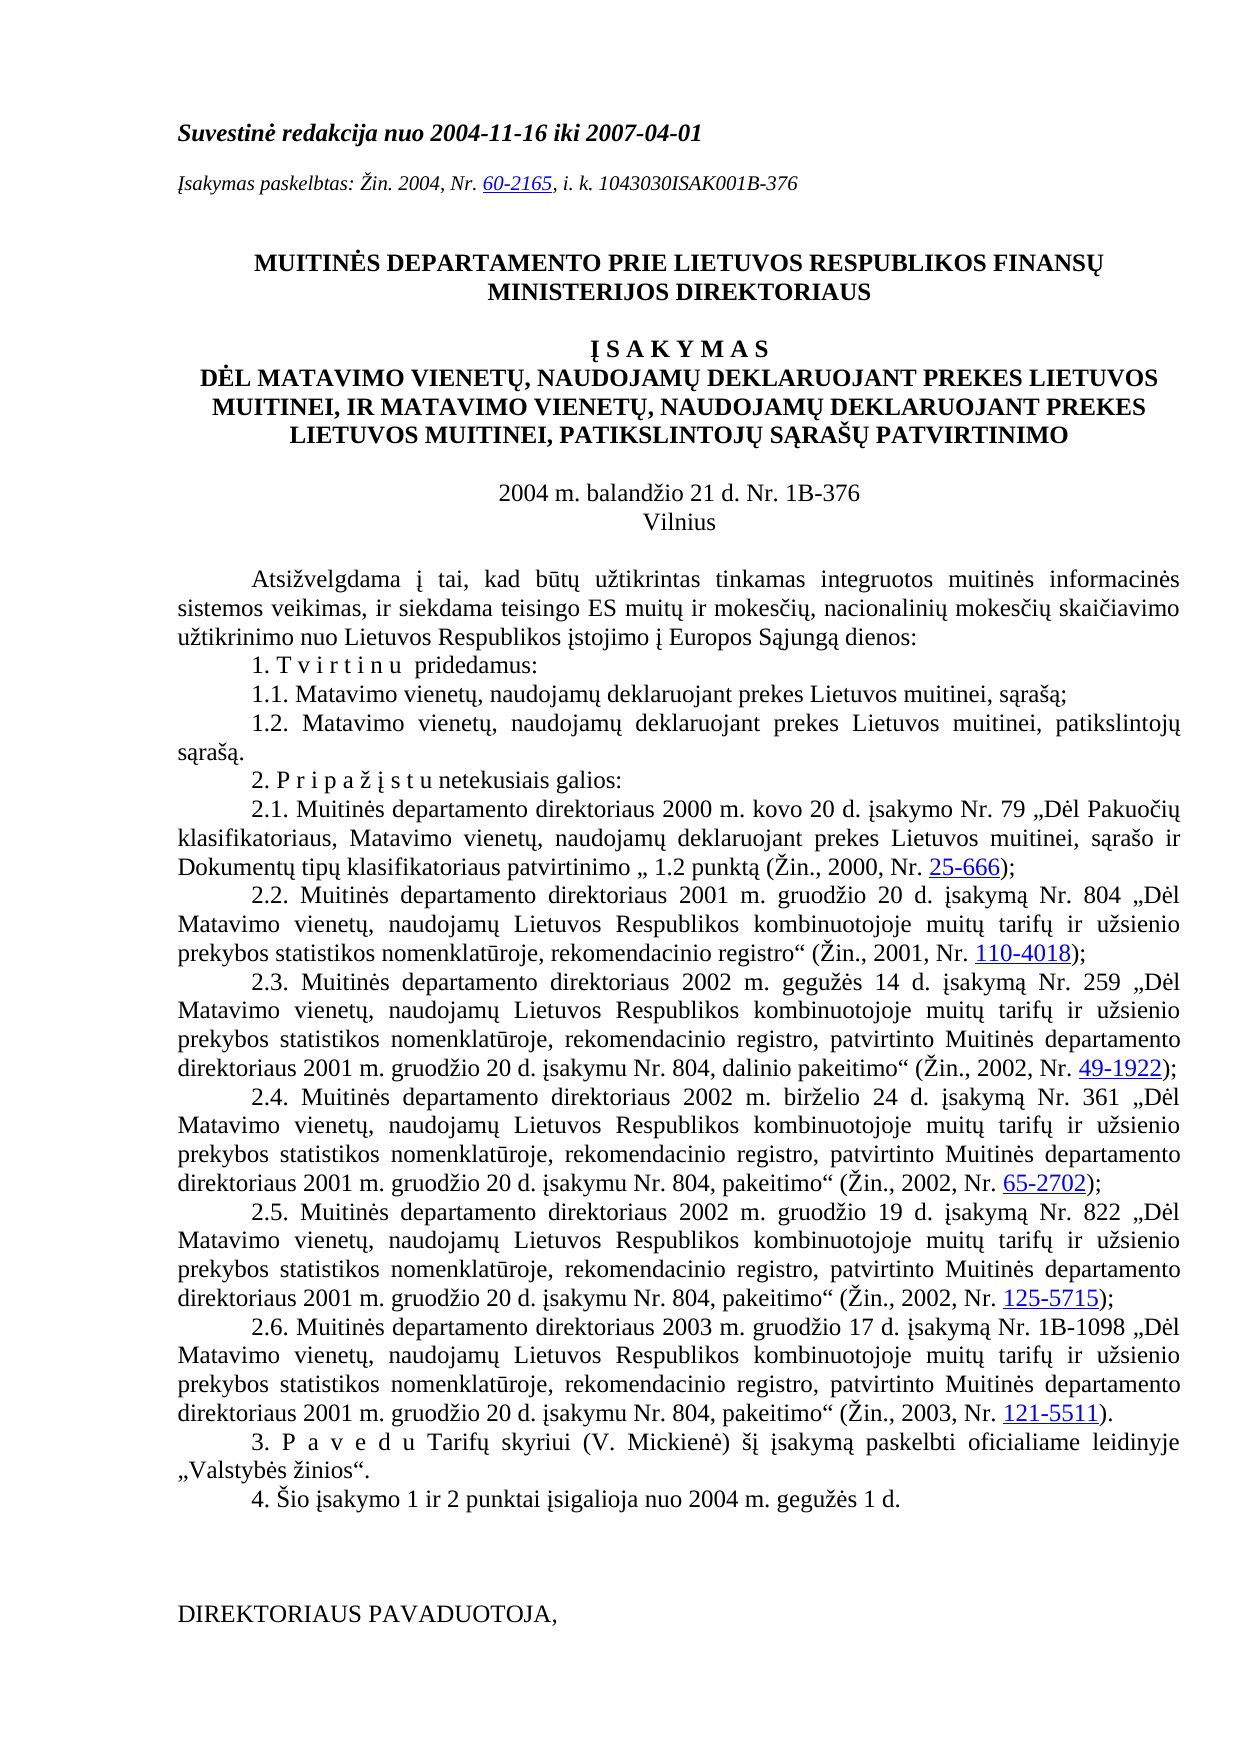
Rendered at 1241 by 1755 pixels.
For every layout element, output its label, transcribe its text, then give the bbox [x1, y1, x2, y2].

text Direktoriaus pavaduotoja, [177, 1599, 1181, 1628]
text 1. Tvirtinu pridedamus: [177, 650, 1181, 679]
text DĖL MATAVIMO VIENETŲ, NAUDOJAMŲ DEKLARUOJANT PREKES LIETUVOS MUITINEI, IR MATAVIMO VIENETŲ, NAUDOJAMŲ DEKLARUOJANT PREKES LIETUVOS MUITINEI, PATIKSLINTOJŲ SĄRAŠŲ PATVIRTINIMO [177, 363, 1181, 449]
text 2.5. Muitinės departamento direktoriaus 2002 m. gruodžio 19 d. įsakymą Nr. 822 „Dėl Matavimo vienetų, naudojamų Lietuvos Respublikos kombinuotojoje muitų tarifų ir užsienio prekybos statistikos nomenklatūroje, rekomendacinio registro, patvirtinto Muitinės departamento direktoriaus 2001 m. gruodžio 20 d. įsakymu Nr. 804, pakeitimo“ (Žin., 2002, Nr. 125-5715); [177, 1197, 1181, 1312]
text MUITINĖS DEPARTAMENTO PRIE LIETUVOS RESPUBLIKOS FINANSŲ MINISTERIJOS DIREKTORIAUS [177, 248, 1181, 305]
text 1.2. Matavimo vienetų, naudojamų deklaruojant prekes Lietuvos muitinei, patikslintojų sąrašą. [177, 708, 1181, 765]
text Suvestinė redakcija nuo 2004-11-16 iki 2007-04-01 [177, 118, 1181, 147]
text 3. P a v e d u Tarifų skyriui (V. Mickienė) šį įsakymą paskelbti oficialiame leidinyje „Valstybės žinios“. [177, 1427, 1181, 1484]
text Į S A K Y M A S [177, 334, 1181, 363]
text 2. P r i p a ž į s t u netekusiais galios: [177, 765, 1181, 794]
text Įsakymas paskelbtas: Žin. 2004, Nr. 60-2165, i. k. 1043030ISAK001B-376 [177, 171, 1181, 195]
text 2.2. Muitinės departamento direktoriaus 2001 m. gruodžio 20 d. įsakymą Nr. 804 „Dėl Matavimo vienetų, naudojamų Lietuvos Respublikos kombinuotojoje muitų tarifų ir užsienio prekybos statistikos nomenklatūroje, rekomendacinio registro“ (Žin., 2001, Nr. 110-4018); [177, 880, 1181, 967]
text 2.6. Muitinės departamento direktoriaus 2003 m. gruodžio 17 d. įsakymą Nr. 1B-1098 „Dėl Matavimo vienetų, naudojamų Lietuvos Respublikos kombinuotojoje muitų tarifų ir užsienio prekybos statistikos nomenklatūroje, rekomendacinio registro, patvirtinto Muitinės departamento direktoriaus 2001 m. gruodžio 20 d. įsakymu Nr. 804, pakeitimo“ (Žin., 2003, Nr. 121-5511). [177, 1312, 1181, 1427]
text 1.1. Matavimo vienetų, naudojamų deklaruojant prekes Lietuvos muitinei, sąrašą; [177, 679, 1181, 708]
text 2.3. Muitinės departamento direktoriaus 2002 m. gegužės 14 d. įsakymą Nr. 259 „Dėl Matavimo vienetų, naudojamų Lietuvos Respublikos kombinuotojoje muitų tarifų ir užsienio prekybos statistikos nomenklatūroje, rekomendacinio registro, patvirtinto Muitinės departamento direktoriaus 2001 m. gruodžio 20 d. įsakymu Nr. 804, dalinio pakeitimo“ (Žin., 2002, Nr. 49-1922); [177, 967, 1181, 1082]
text 2004 m. balandžio 21 d. Nr. 1B-376 [177, 478, 1181, 507]
text 2.1. Muitinės departamento direktoriaus 2000 m. kovo 20 d. įsakymo Nr. 79 „Dėl Pakuočių klasifikatoriaus, Matavimo vienetų, naudojamų deklaruojant prekes Lietuvos muitinei, sąrašo ir Dokumentų tipų klasifikatoriaus patvirtinimo „ 1.2 punktą (Žin., 2000, Nr. 25-666); [177, 794, 1181, 880]
text 4. Šio įsakymo 1 ir 2 punktai įsigalioja nuo 2004 m. gegužės 1 d. [177, 1484, 1181, 1513]
text Atsižvelgdama į tai, kad būtų užtikrintas tinkamas integruotos muitinės informacinės sistemos veikimas, ir siekdama teisingo ES muitų ir mokesčių, nacionalinių mokesčių skaičiavimo užtikrinimo nuo Lietuvos Respublikos įstojimo į Europos Sąjungą dienos: [177, 564, 1181, 650]
text 2.4. Muitinės departamento direktoriaus 2002 m. birželio 24 d. įsakymą Nr. 361 „Dėl Matavimo vienetų, naudojamų Lietuvos Respublikos kombinuotojoje muitų tarifų ir užsienio prekybos statistikos nomenklatūroje, rekomendacinio registro, patvirtinto Muitinės departamento direktoriaus 2001 m. gruodžio 20 d. įsakymu Nr. 804, pakeitimo“ (Žin., 2002, Nr. 65-2702); [177, 1082, 1181, 1197]
text Vilnius [177, 507, 1181, 535]
